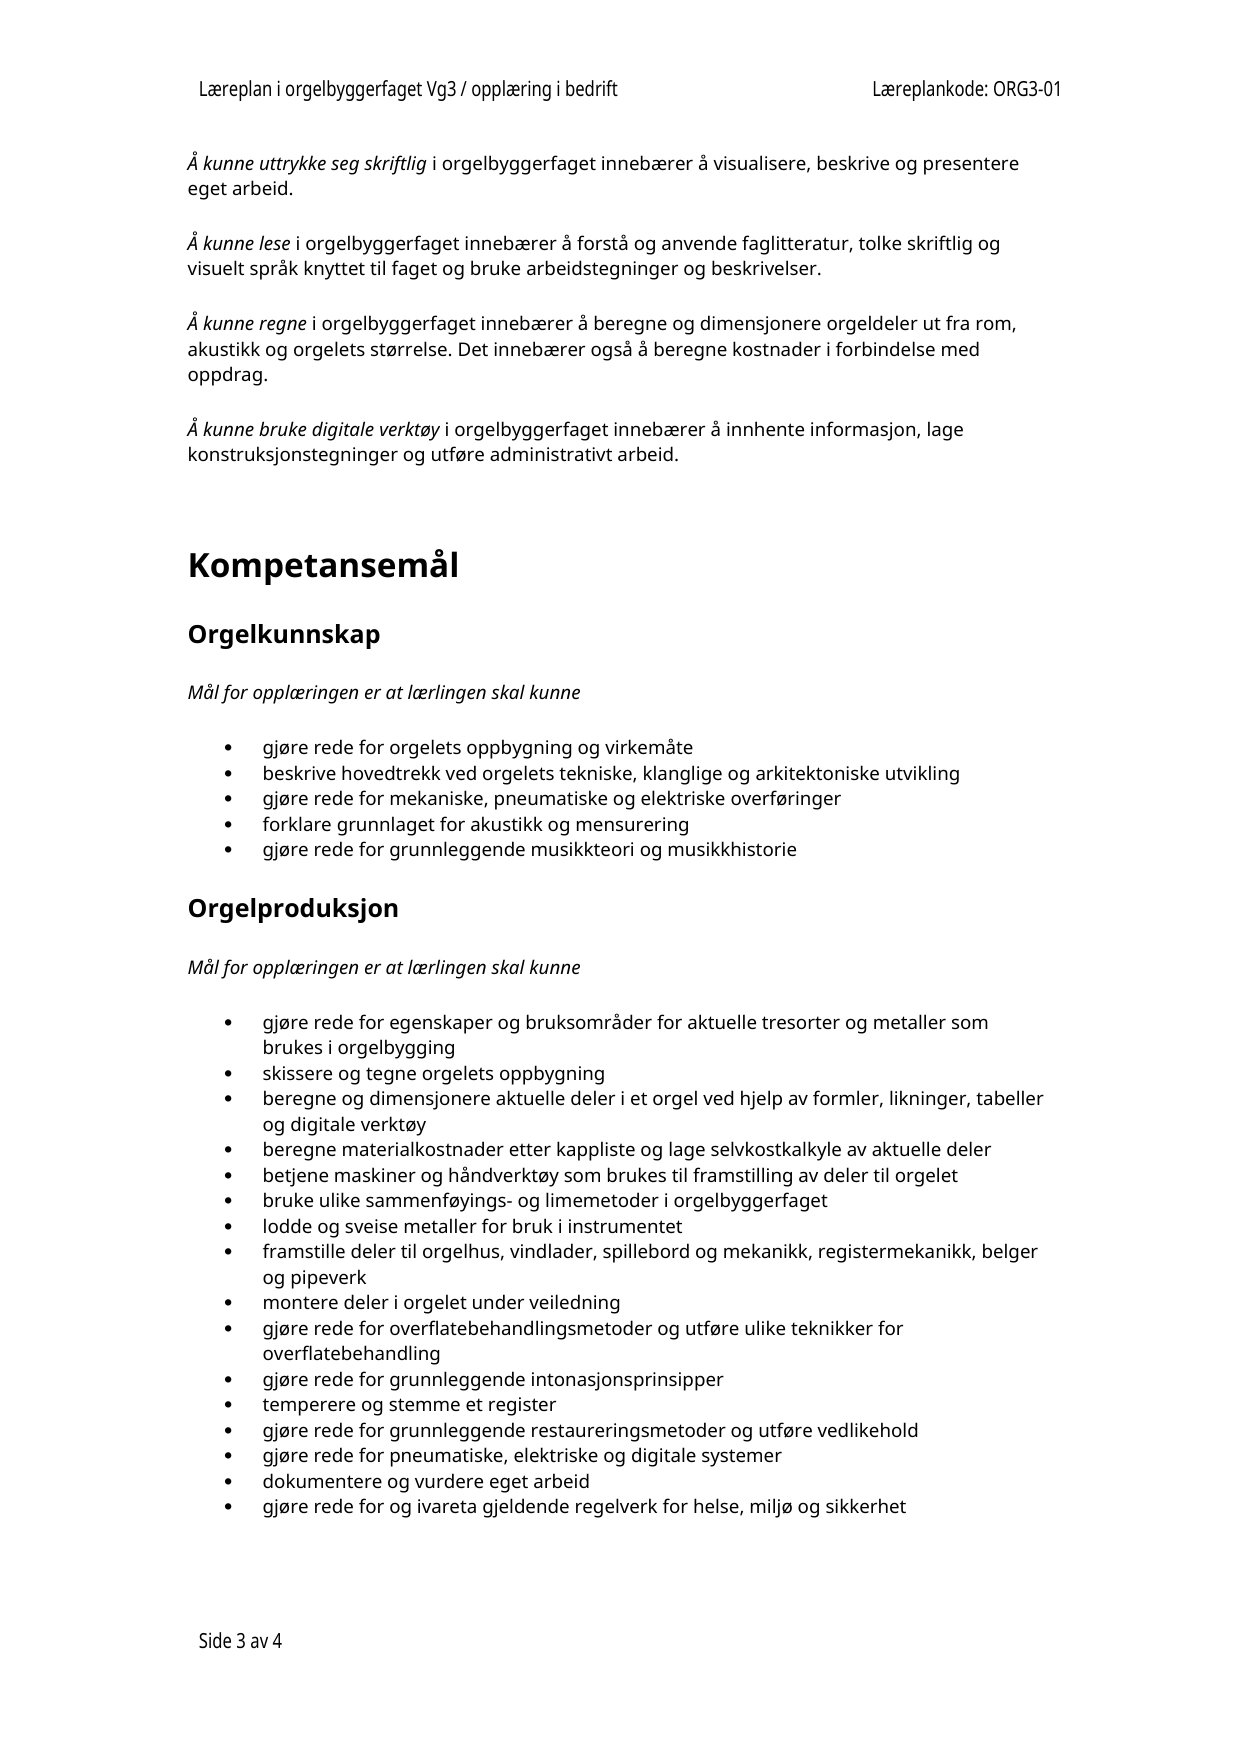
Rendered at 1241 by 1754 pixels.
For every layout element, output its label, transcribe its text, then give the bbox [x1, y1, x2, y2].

list lodde og sveise metaller for bruk i instrumentet [683, 1213, 1053, 1239]
text Å kunne bruke digitale verktøy i orgelbyggerfaget innebærer å innhente informasjon, lage konstruksjonstegninger og utføre administrativt arbeid. [679, 416, 1053, 467]
text Mål for opplæringen er at lærlingen skal kunne [588, 954, 1053, 980]
list skissere og tegne orgelets oppbygning [225, 1060, 263, 1086]
subtitle Orgelproduksjon [399, 891, 1053, 925]
list gjøre rede for orgelets oppbygning og virkemåte [694, 734, 1053, 760]
list gjøre rede for orgelets oppbygning og virkemåte [225, 734, 263, 760]
list bruke ulike sammenføyings- og limemetoder i orgelbyggerfaget [833, 1188, 1053, 1213]
list gjøre rede for grunnleggende intonasjonsprinsipper [724, 1366, 1053, 1392]
subtitle Kompetansemål [468, 496, 1053, 587]
list gjøre rede for grunnleggende musikkteori og musikkhistorie [802, 836, 1053, 862]
list gjøre rede for egenskaper og bruksområder for aktuelle tresorter og metaller som brukes i orgelbygging [225, 1009, 1053, 1060]
list gjøre rede for mekaniske, pneumatiske og elektriske overføringer [846, 785, 1053, 811]
list forklare grunnlaget for akustikk og mensurering [690, 811, 1053, 836]
list forklare grunnlaget for akustikk og mensurering [225, 811, 263, 836]
text Å kunne lese i orgelbyggerfaget innebærer å forstå og anvende faglitteratur, tolke skriftlig og visuelt språk knyttet til faget og bruke arbeidstegninger og beskrivelser. [822, 230, 1053, 281]
list gjøre rede for og ivareta gjeldende regelverk for helse, miljø og sikkerhet [907, 1494, 1053, 1519]
list gjøre rede for grunnleggende restaureringsmetoder og utføre vedlikehold [919, 1417, 1053, 1443]
list gjøre rede for overflatebehandlingsmetoder og utføre ulike teknikker for overflatebehandling [441, 1315, 1053, 1366]
text Å kunne regne i orgelbyggerfaget innebærer å beregne og dimensjonere orgeldeler ut fra rom, akustikk og orgelets størrelse. Det innebærer også å beregne kostnader i forbindelse med oppdrag. [268, 310, 1053, 387]
list temperere og stemme et register [557, 1392, 1053, 1417]
text Å kunne uttrykke seg skriftlig i orgelbyggerfaget innebærer å visualisere, beskrive og presentere eget arbeid. [293, 150, 1053, 201]
list dokumentere og vurdere eget arbeid [590, 1468, 1053, 1494]
text Mål for opplæringen er at lærlingen skal kunne [187, 679, 1053, 705]
list dokumentere og vurdere eget arbeid [225, 1468, 263, 1494]
list betjene maskiner og håndverktøy som brukes til framstilling av deler til orgelet [958, 1162, 1053, 1188]
list skissere og tegne orgelets oppbygning [606, 1060, 1053, 1086]
list montere deler i orgelet under veiledning [225, 1290, 263, 1315]
list framstille deler til orgelhus, vindlader, spillebord og mekanikk, registermekanikk, belger og pipeverk [367, 1239, 1053, 1290]
subtitle Orgelkunnskap [381, 616, 1053, 650]
list beregne og dimensjonere aktuelle deler i et orgel ved hjelp av formler, likninger, tabeller og digitale verktøy [426, 1086, 1053, 1137]
list montere deler i orgelet under veiledning [621, 1290, 1053, 1315]
list temperere og stemme et register [225, 1392, 263, 1417]
list lodde og sveise metaller for bruk i instrumentet [225, 1213, 263, 1239]
list gjøre rede for pneumatiske, elektriske og digitale systemer [787, 1443, 1053, 1468]
list beskrive hovedtrekk ved orgelets tekniske, klanglige og arkitektoniske utvikling [966, 760, 1053, 785]
list gjøre rede for overflatebehandlingsmetoder og utføre ulike teknikker for overflatebehandling [225, 1315, 263, 1366]
